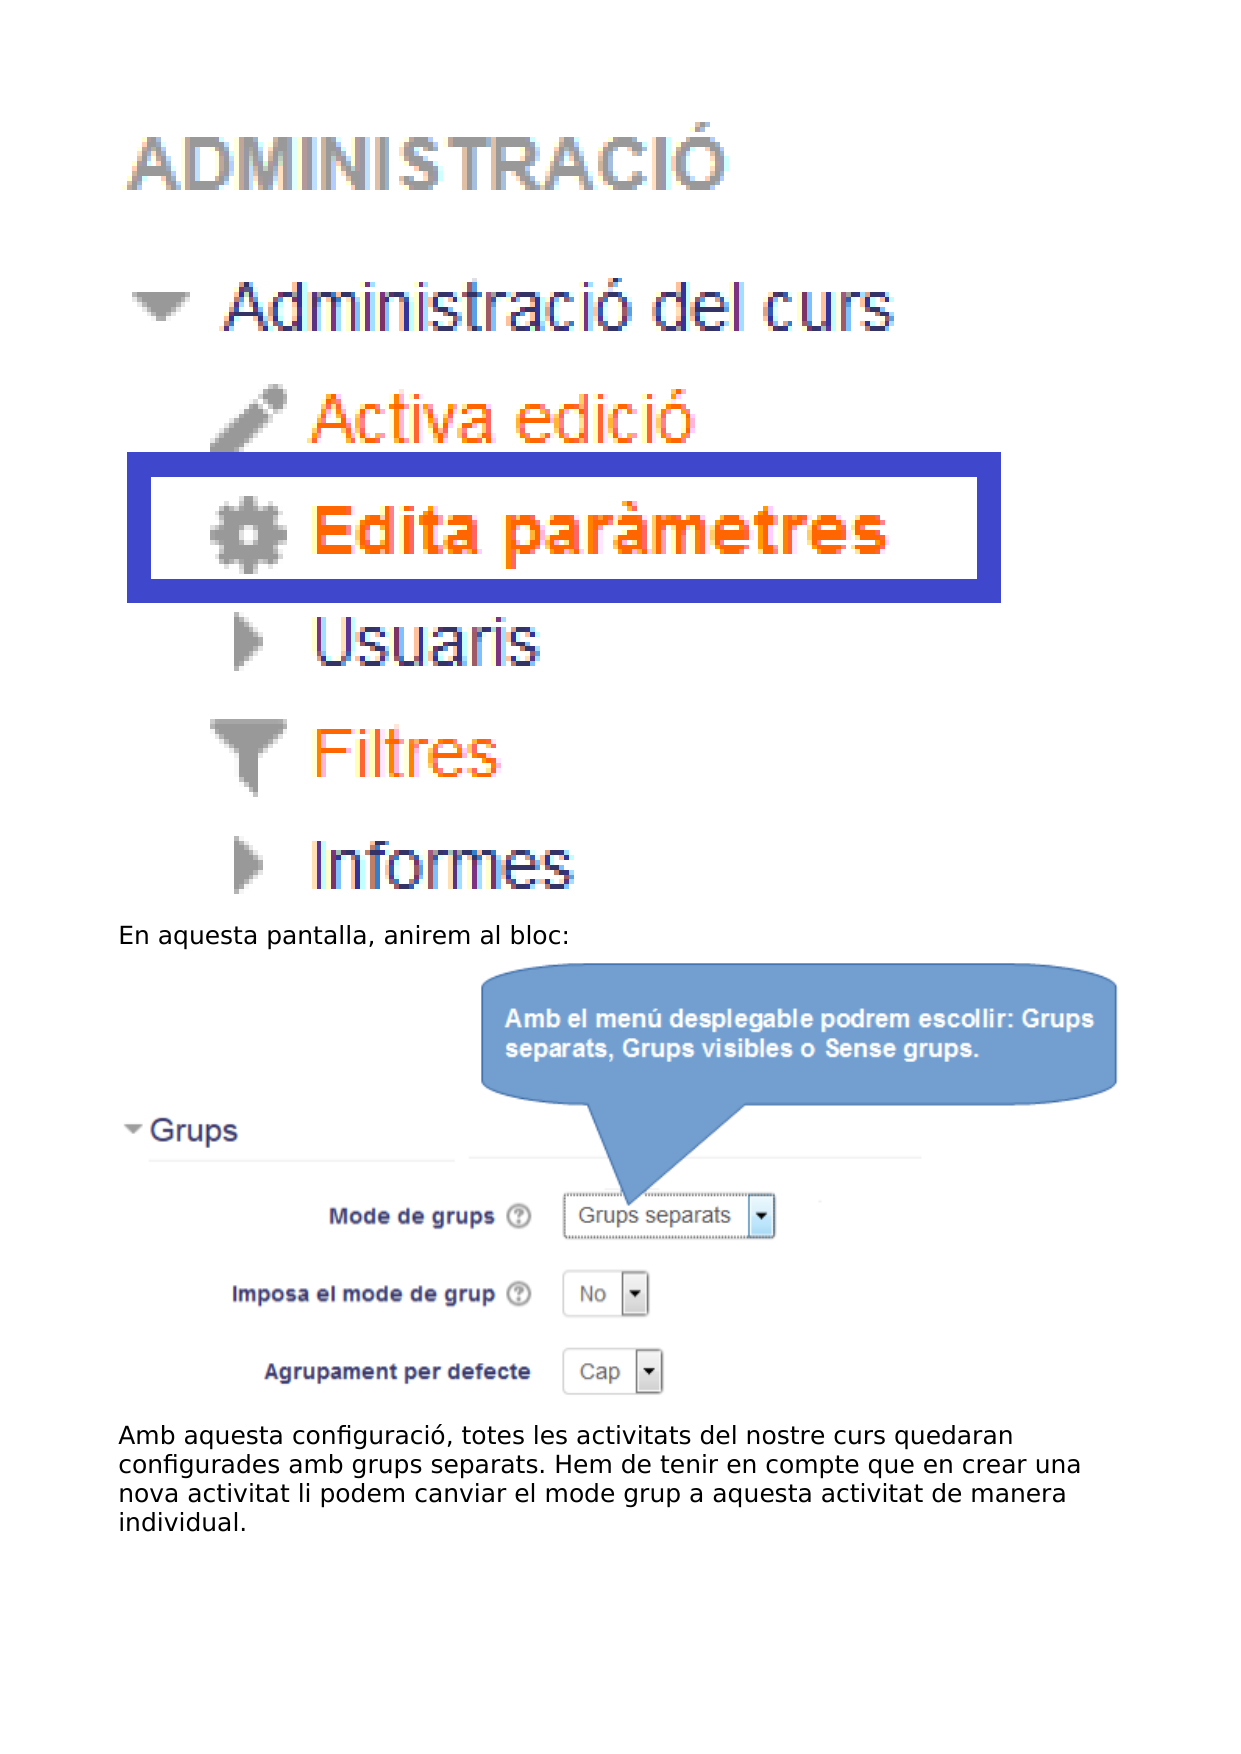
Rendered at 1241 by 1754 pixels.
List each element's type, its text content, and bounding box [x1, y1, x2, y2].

text Amb aquesta configuració, totes les activitats del nostre curs quedaran configurades amb grups separats. Hem de tenir en compte que en crear una nova activitat li podem canviar el mode grup a aquesta activitat de manera individual. [118, 1421, 1122, 1538]
text En aquesta pantalla, anirem al bloc: [118, 921, 1122, 950]
picture [118, 962, 1123, 1409]
picture [118, 118, 1123, 909]
